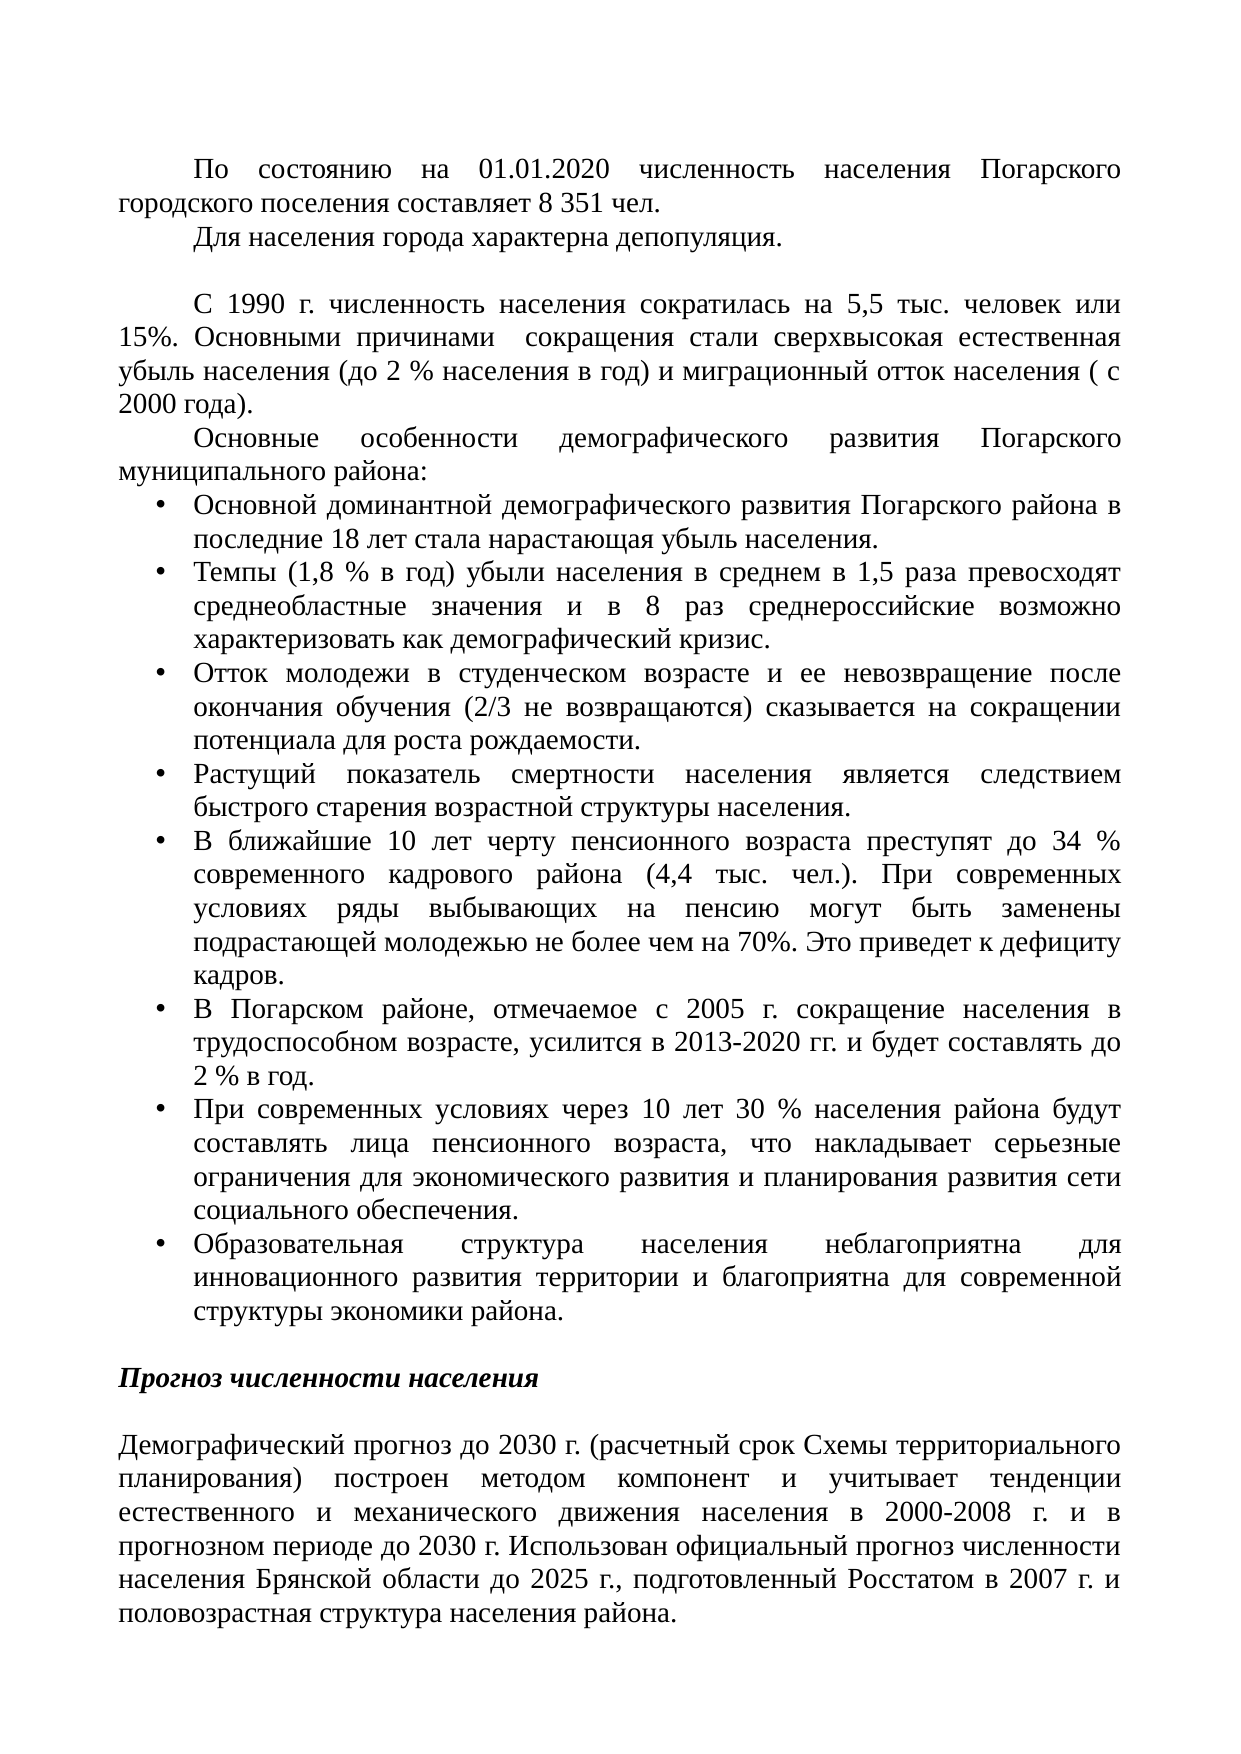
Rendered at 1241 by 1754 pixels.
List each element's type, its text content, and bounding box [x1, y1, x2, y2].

text Для населения города характерна депопуляция. [118, 219, 1122, 252]
list В ближайшие 10 лет черту пенсионного возраста преступят до 34 % современного кадрового района (4,4 тыс. чел.). При современных условиях ряды выбывающих на пенсию могут быть заменены подрастающей молодежью не более чем на 70%. Это приведет к дефициту кадров. [156, 823, 1122, 991]
text Прогноз численности населения [118, 1360, 1122, 1393]
list Образовательная структура населения неблагоприятна для инновационного развития территории и благоприятна для современной структуры экономики района. [156, 1226, 1122, 1326]
list Растущий показатель смертности населения является следствием быстрого старения возрастной структуры населения. [156, 756, 1122, 823]
text Демографический прогноз до 2030 г. (расчетный срок Схемы территориального планирования) построен методом компонент и учитывает тенденции естественного и механического движения населения в 2000-2008 г. и в прогнозном периоде до 2030 г. Использован официальный прогноз численности населения Брянской области до 2025 г., подготовленный Росстатом в 2007 г. и половозрастная структура населения района. [118, 1427, 1122, 1628]
list Основной доминантной демографического развития Погарского района в последние 18 лет стала нарастающая убыль населения. [156, 487, 1122, 554]
text Основные особенности демографического развития Погарского муниципального района: [118, 420, 1122, 487]
list В Погарском районе, отмечаемое с 2005 г. сокращение населения в трудоспособном возрасте, усилится в 2013-2020 гг. и будет составлять до 2 % в год. [156, 991, 1122, 1091]
text По состоянию на 01.01.2020 численность населения Погарского городского поселения составляет 8 351 чел. [118, 152, 1122, 219]
list Отток молодежи в студенческом возрасте и ее невозвращение после окончания обучения (2/3 не возвращаются) сказывается на сокращении потенциала для роста рождаемости. [156, 655, 1122, 756]
text С 1990 г. численность населения сократилась на 5,5 тыс. человек или 15%. Основными причинами сокращения стали сверхвысокая естественная убыль населения (до 2 % населения в год) и миграционный отток населения ( с 2000 года). [118, 286, 1122, 420]
list При современных условиях через 10 лет 30 % населения района будут составлять лица пенсионного возраста, что накладывает серьезные ограничения для экономического развития и планирования развития сети социального обеспечения. [156, 1091, 1122, 1226]
list Темпы (1,8 % в год) убыли населения в среднем в 1,5 раза превосходят среднеобластные значения и в 8 раз среднероссийские возможно характеризовать как демографический кризис. [156, 554, 1122, 655]
